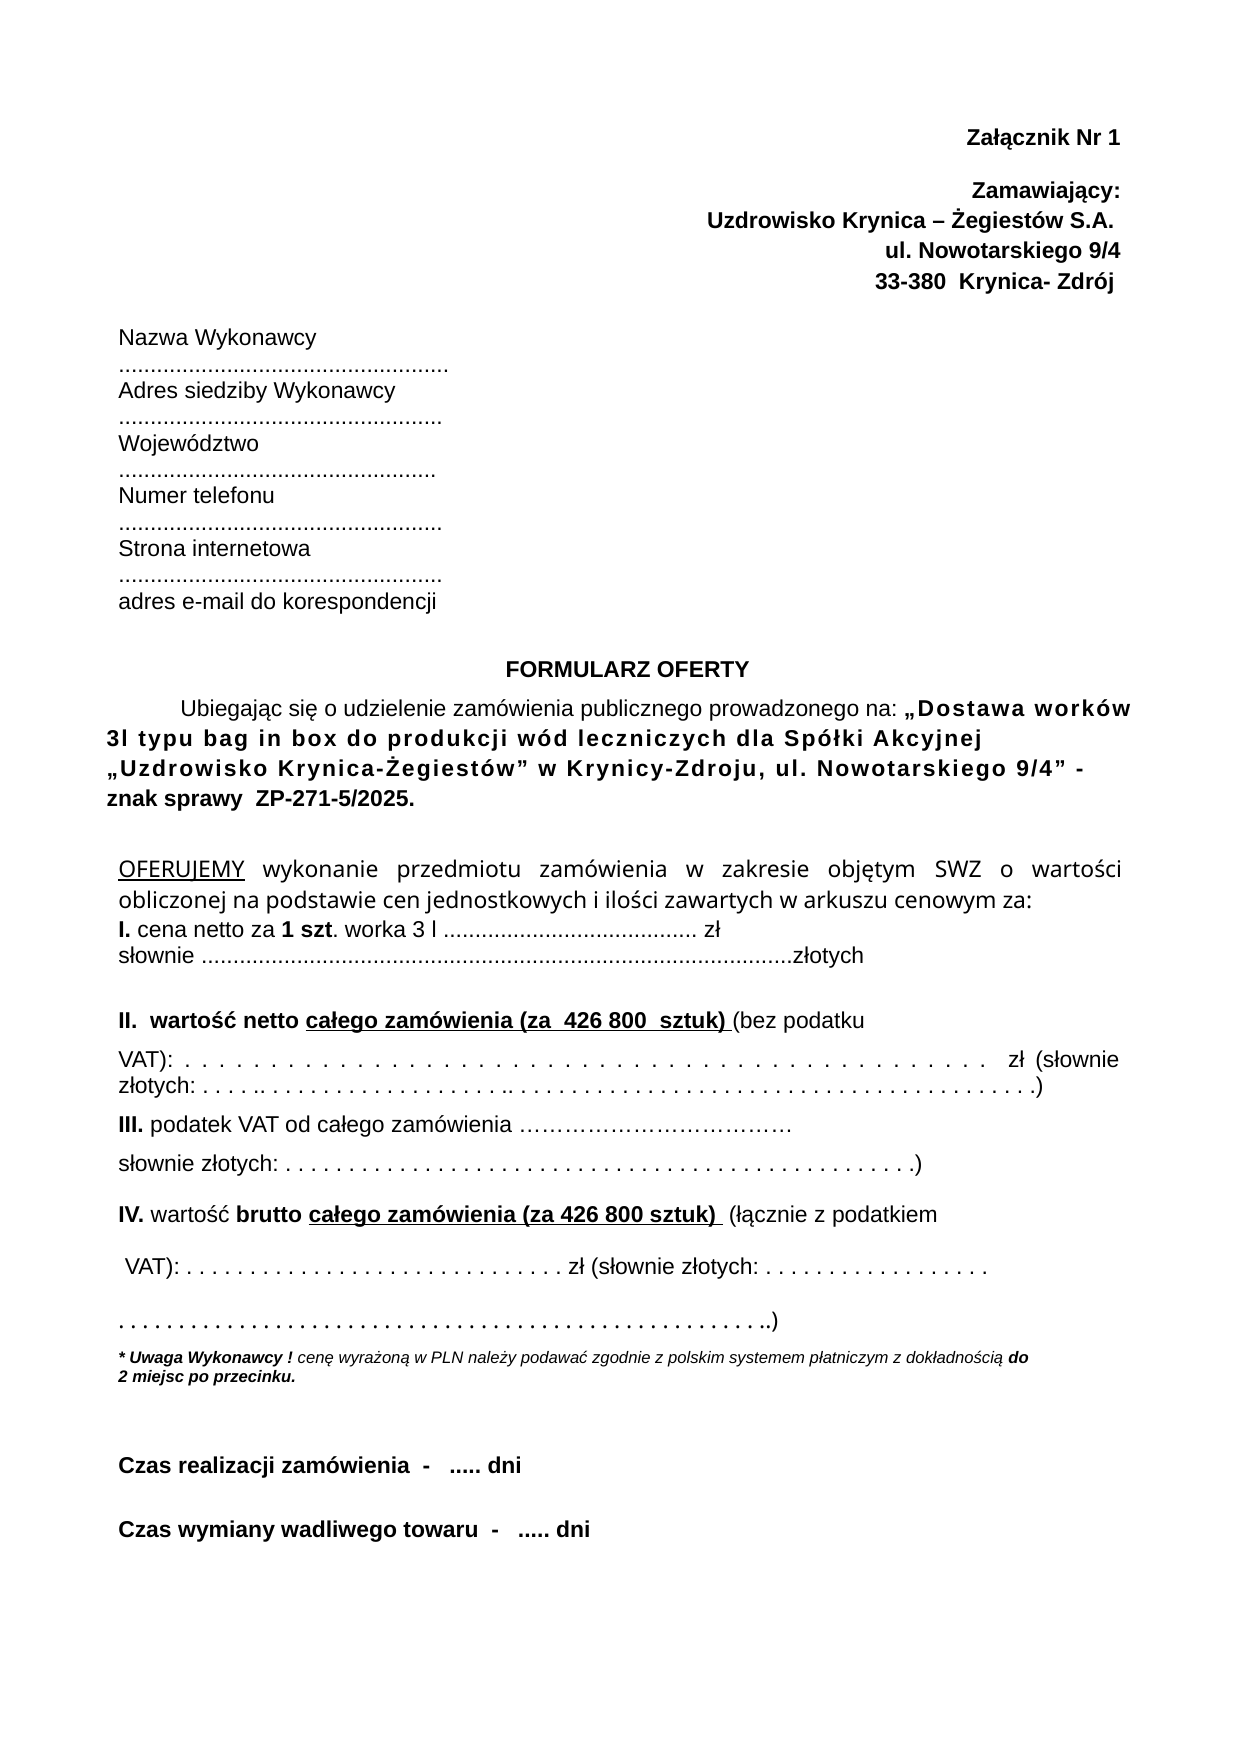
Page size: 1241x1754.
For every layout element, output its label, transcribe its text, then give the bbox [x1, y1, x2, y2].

text słownie złotych: . . . . . . . . . . . . . . . . . . . . . . . . . . . . . . . . . . . . . . . . . . . . . . . . . .) [118, 1150, 1122, 1176]
text Uzdrowisko Krynica – Żegiestów S.A. [118, 207, 1121, 234]
text Nazwa Wykonawcy [118, 324, 1137, 351]
text Zamawiający: [118, 177, 1121, 203]
text II. wartość netto całego zamówienia (za 426 800 sztuk) (bez podatku [118, 1007, 1122, 1033]
text słownie .............................................................................................złotych [118, 942, 1122, 968]
text IV. wartość brutto całego zamówienia (za 426 800 sztuk) (łącznie z podatkiem [118, 1201, 1122, 1228]
subtitle FORMULARZ OFERTY [118, 656, 1137, 682]
text adres e-mail do korespondencji [118, 588, 1137, 614]
text 33-380 Krynica- Zdrój [118, 268, 1121, 294]
text .................................................... [118, 351, 1137, 377]
text OFERUJEMY wykonanie przedmiotu zamówienia w zakresie objętym SWZ o wartości obliczonej na podstawie cen jednostkowych i ilości zawartych w arkuszu cenowym za: [118, 853, 1122, 916]
text ................................................... [118, 403, 1137, 430]
text Strona internetowa [118, 535, 1137, 561]
text ................................................... [118, 509, 1137, 535]
text VAT): . . . . . . . . . . . . . . . . . . . . . . . . . . . . . . zł (słownie złotych: . . . . . . . . . . . . . . . . . . [118, 1253, 1122, 1279]
subtitle Załącznik Nr 1 [118, 124, 1121, 151]
text III. podatek VAT od całego zamówienia ……………………………… [118, 1111, 1122, 1137]
text Numer telefonu [118, 482, 1137, 509]
subtitle Czas wymiany wadliwego towaru - ..... dni [118, 1516, 1122, 1543]
text 2 miejsc po przecinku. [118, 1367, 1122, 1386]
text .................................................. [118, 456, 1137, 482]
text . . . . . . . . . . . . . . . . . . . . . . . . . . . . . . . . . . . . . . . . . . . . . . . . . . . . . ..) [118, 1304, 1122, 1335]
text I. cena netto za 1 szt. worka 3 l ........................................ zł [118, 916, 1122, 942]
text Województwo [118, 430, 1137, 456]
text Ubiegając się o udzielenie zamówienia publicznego prowadzonego na: „Dostawa worków 3l typu bag in box do produkcji wód leczniczych dla Spółki Akcyjnej „Uzdrowisko Krynica-Żegiestów” w Krynicy-Zdroju, ul. Nowotarskiego 9/4” - znak sprawy ZP-271-5/2025. [106, 695, 1134, 812]
text VAT): . . . . . . . . . . . . . . . . . . . . . . . . . . . . . . . . . . . . . . . . . . . . . . . zł (słownie złotych: . . . . .. . . . . . . . . . . . . . . . . . . .. . . . . . . . . . . . . . . . . . . . . . . . . . . . . . . . . . . . . . . . . .) [118, 1046, 1122, 1099]
text Adres siedziby Wykonawcy [118, 377, 1137, 403]
text * Uwaga Wykonawcy ! cenę wyrażoną w PLN należy podawać zgodnie z polskim systemem płatniczym z dokładnością do [118, 1348, 1122, 1367]
text ul. Nowotarskiego 9/4 [413, 237, 1121, 264]
subtitle Czas realizacji zamówienia - ..... dni [118, 1452, 1122, 1479]
text ................................................... [118, 561, 1137, 588]
